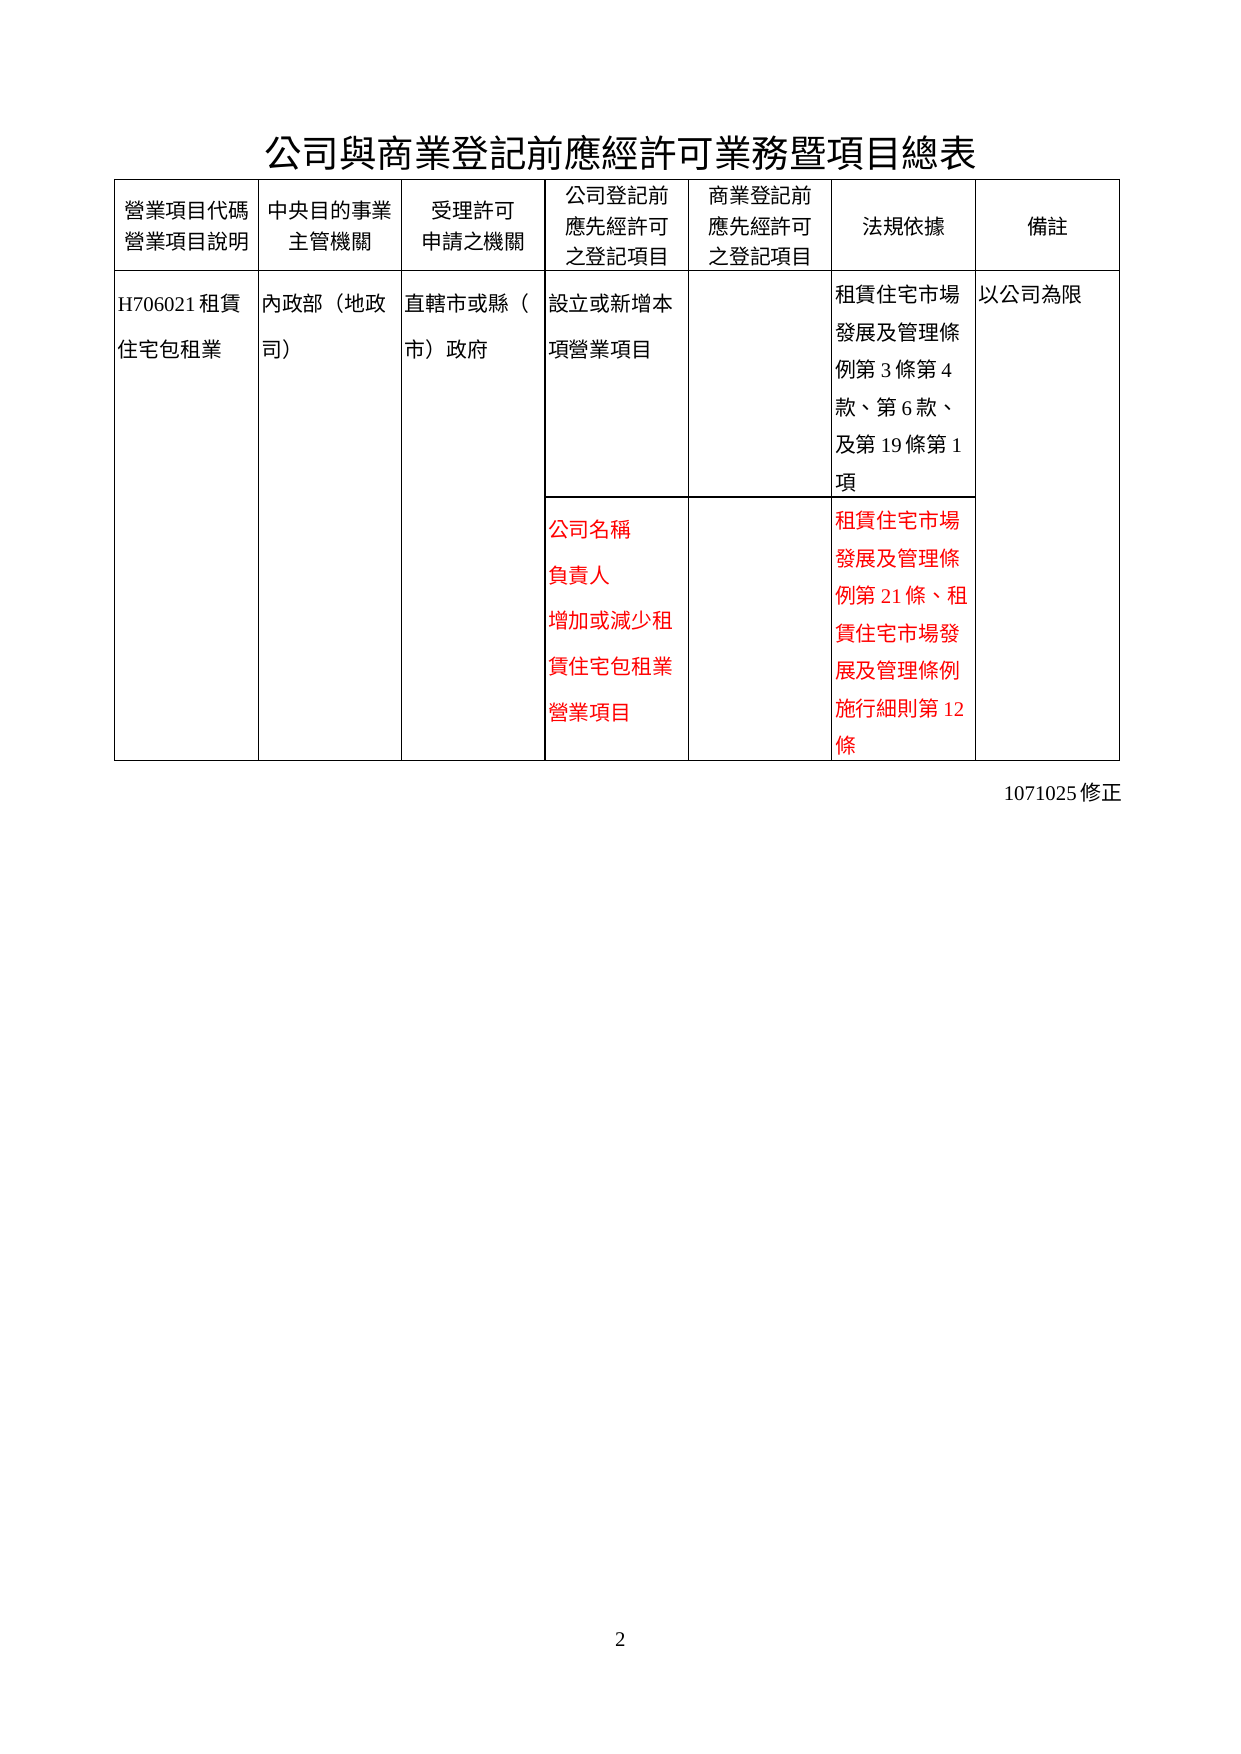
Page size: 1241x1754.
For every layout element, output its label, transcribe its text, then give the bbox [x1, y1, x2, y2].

table_header 中央目的事業主管機關 [259, 180, 401, 270]
table_cell [689, 498, 831, 760]
table_header 營業項目代碼 營業項目說明 [115, 180, 258, 270]
table_cell 租賃住宅市場發展及管理條例第3條第4款、第6款、及第19條第1項 [832, 271, 975, 496]
table_cell 租賃住宅市場發展及管理條例第21條、租賃住宅市場發展及管理條例施行細則第12條 [832, 498, 975, 760]
table_cell 直轄市或縣（市）政府 [402, 271, 544, 760]
table_cell [689, 271, 831, 496]
table_cell 公司名稱 負責人 增加或減少租賃住宅包租業營業項目 [546, 498, 688, 760]
table_cell 內政部（地政司） [259, 271, 401, 760]
table_header 公司登記前 應先經許可 之登記項目 [546, 180, 688, 270]
table_header 備註 [976, 180, 1119, 270]
table_cell 以公司為限 [976, 271, 1119, 760]
table_header 商業登記前 應先經許可 之登記項目 [689, 180, 831, 270]
text 1071025修正 [118, 761, 1122, 807]
table_header 法規依據 [832, 180, 975, 270]
table_cell H706021租賃住宅包租業 [115, 271, 258, 760]
table_cell 設立或新增本項營業項目 [546, 271, 688, 496]
table_header 受理許可 申請之機關 [402, 180, 544, 270]
